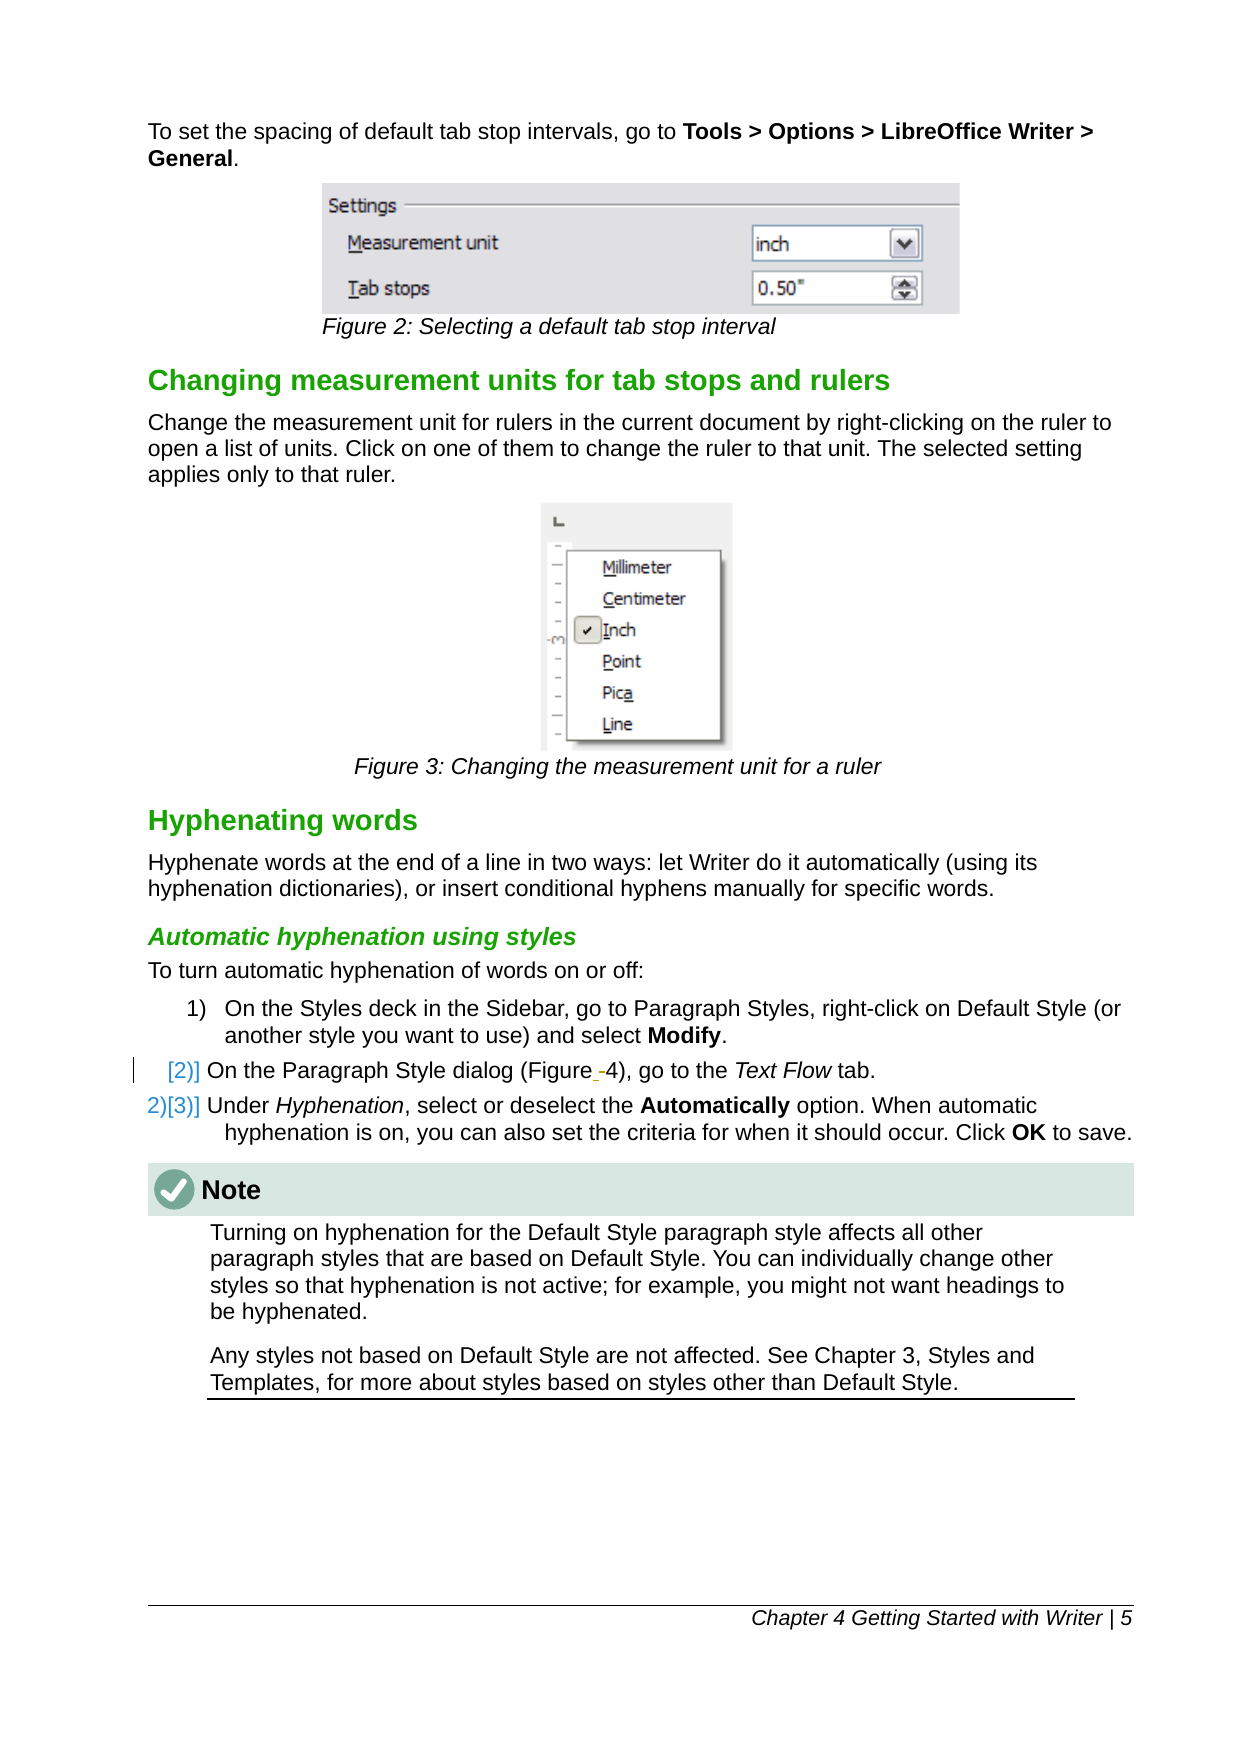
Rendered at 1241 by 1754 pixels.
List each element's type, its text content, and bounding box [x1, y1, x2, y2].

list On the Styles deck in the Sidebar, go to Paragraph Styles, right-click on Default Style (or another style you want to use) and select Modify. [207, 995, 1134, 1048]
subtitle Changing measurement units for tab stops and rulers [148, 363, 1134, 397]
list To turn automatic hyphenation of words on or off: [148, 957, 1134, 983]
text Figure 3: Changing the measurement unit for a ruler [354, 500, 928, 779]
picture [538, 500, 736, 754]
list On the Paragraph Style dialog (Figure 4), go to the Text Flow tab. [207, 1057, 1134, 1083]
text Figure 2: Selecting a default tab stop interval [322, 314, 960, 339]
text Turning on hyphenation for the Default Style paragraph style affects all other paragraph styles that are based on Default Style. You can individually change other styles so that hyphenation is not active; for example, you might not want headings to be hyphenated. [207, 1216, 1075, 1324]
subtitle Automatic hyphenation using styles [148, 922, 1134, 951]
subtitle Note [148, 1163, 1134, 1216]
text Any styles not based on Default Style are not affected. See Chapter 3, Styles and Templates, for more about styles based on styles other than Default Style. [207, 1339, 1075, 1398]
text To set the spacing of default tab stop intervals, go to Tools > Options > LibreOffice Writer > General. [148, 118, 1134, 171]
picture [321, 183, 960, 314]
list Under Hyphenation, select or deselect the Automatically option. When automatic hyphenation is on, you can also set the criteria for when it should occur. Click OK to save. [207, 1092, 1134, 1145]
text Change the measurement unit for rulers in the current document by right-clicking on the ruler to open a list of units. Click on one of them to change the ruler to that unit. The selected setting applies only to that ruler. [148, 408, 1134, 488]
subtitle Hyphenating words [148, 803, 1134, 837]
text Hyphenate words at the end of a line in two ways: let Writer do it automatically (using its hyphenation dictionaries), or insert conditional hyphens manually for specific words. [148, 848, 1134, 901]
